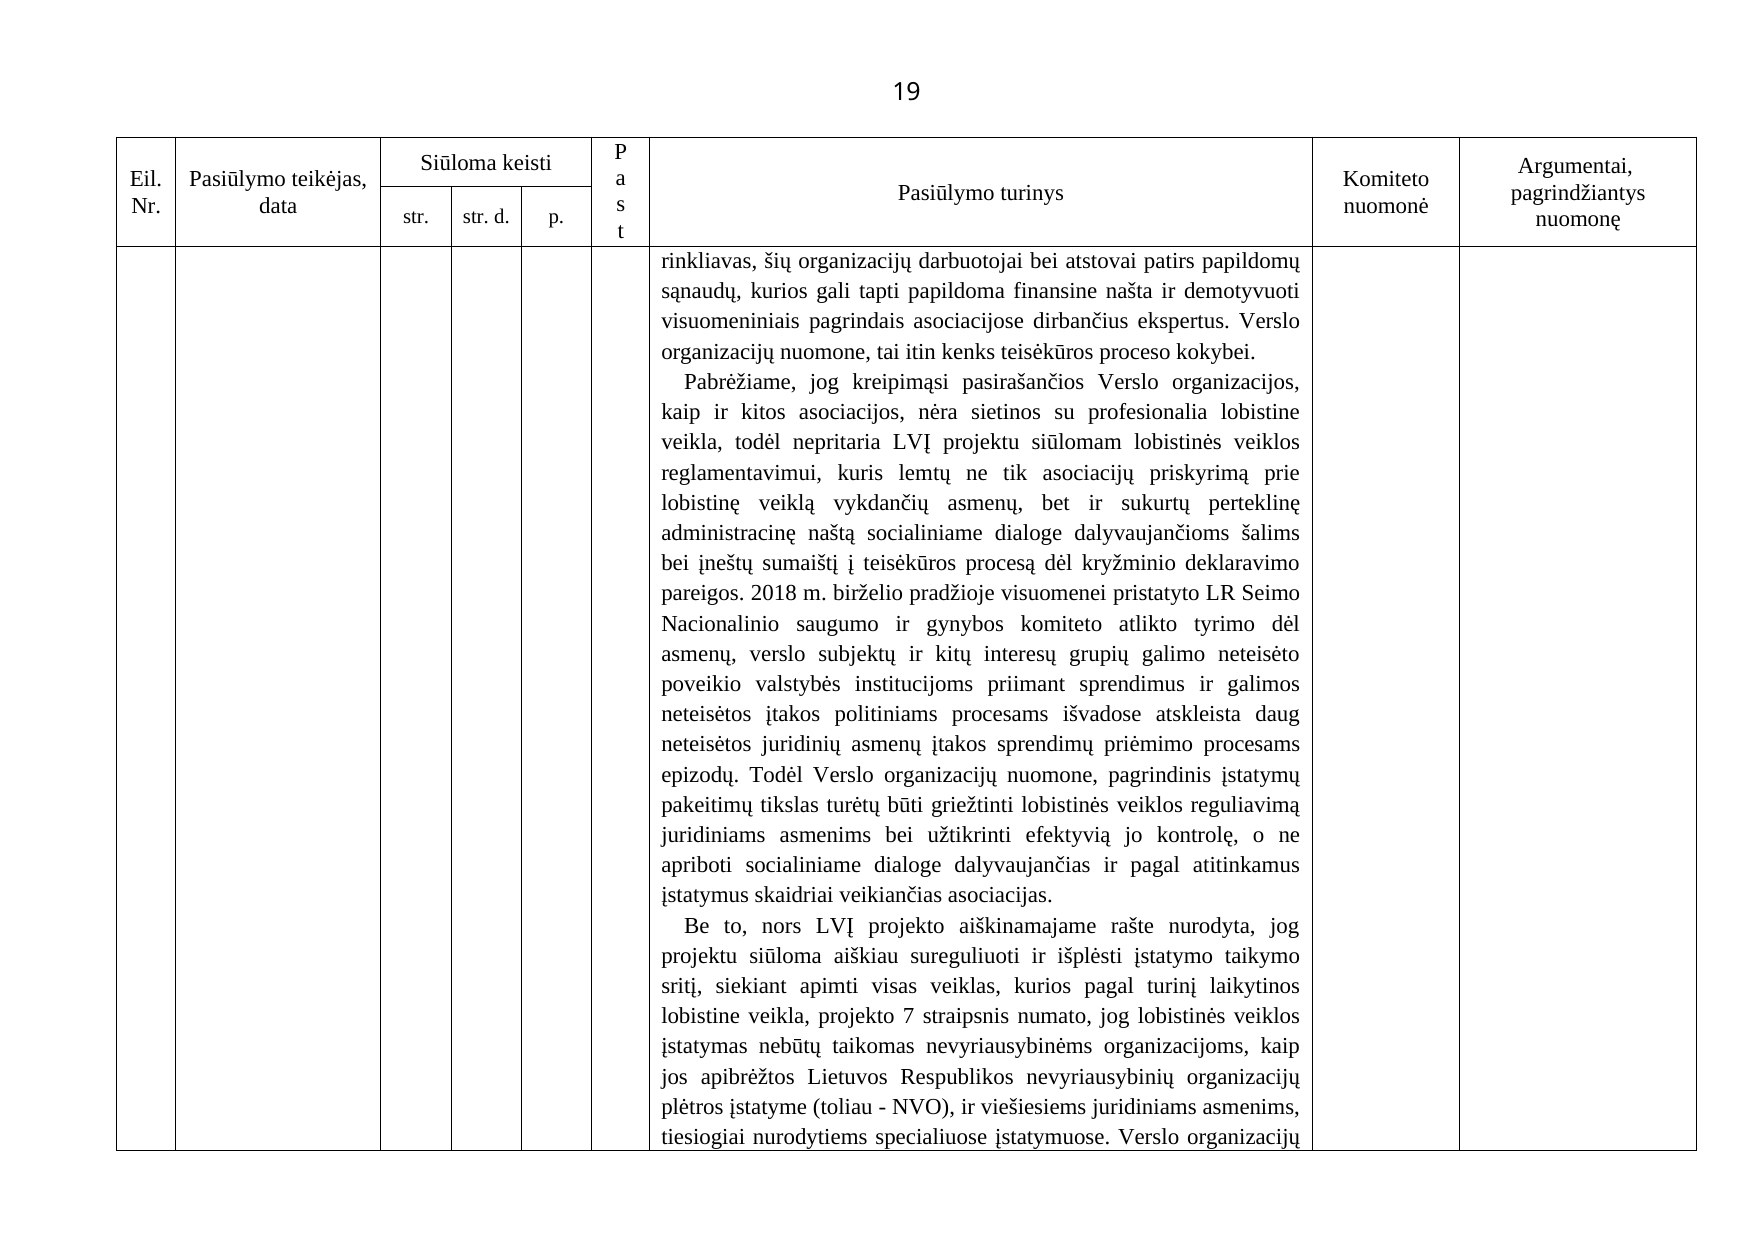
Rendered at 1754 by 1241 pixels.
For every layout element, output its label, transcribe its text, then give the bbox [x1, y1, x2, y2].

table_header Siūloma keisti [381, 138, 591, 186]
table_cell [1313, 247, 1459, 1149]
table_cell [452, 247, 521, 1149]
table_header Pasiūlymo turinys [650, 138, 1312, 246]
table_cell [522, 247, 591, 1149]
table_cell [592, 247, 649, 1149]
table_cell [381, 247, 451, 1149]
table_cell str. [381, 187, 451, 246]
table_cell [1460, 247, 1696, 1149]
table_cell rinkliavas, šių organizacijų darbuotojai bei atstovai patirs papildomų sąnaudų, kurios gali tapti papildoma finansine našta ir demotyvuoti visuomeniniais pagrindais asociacijose dirbančius ekspertus. Verslo organizacijų nuomone, tai itin kenks teisėkūros proceso kokybei. Pabrėžiame, jog kreipimąsi pasirašančios Verslo organizacijos, kaip ir kitos asociacijos, nėra sietinos su profesionalia lobistine veikla, todėl nepritaria LVĮ projektu siūlomam lobistinės veiklos reglamentavimui, kuris lemtų ne tik asociacijų priskyrimą prie lobistinę veiklą vykdančių asmenų, bet ir sukurtų perteklinę administracinę naštą socialiniame dialoge dalyvaujančioms šalims bei įneštų sumaištį į teisėkūros procesą dėl kryžminio deklaravimo pareigos. 2018 m. birželio pradžioje visuomenei pristatyto LR Seimo Nacionalinio saugumo ir gynybos komiteto atlikto tyrimo dėl asmenų, verslo subjektų ir kitų interesų grupių galimo neteisėto poveikio valstybės institucijoms priimant sprendimus ir galimos neteisėtos įtakos politiniams procesams išvadose atskleista daug neteisėtos juridinių asmenų įtakos sprendimų priėmimo procesams epizodų. Todėl Verslo organizacijų nuomone, pagrindinis įstatymų pakeitimų tikslas turėtų būti griežtinti lobistinės veiklos reguliavimą juridiniams asmenims bei užtikrinti efektyvią jo kontrolę, o ne apriboti socialiniame dialoge dalyvaujančias ir pagal atitinkamus įstatymus skaidriai veikiančias asociacijas. Be to, nors LVĮ projekto aiškinamajame rašte nurodyta, jog projektu siūloma aiškiau sureguliuoti ir išplėsti įstatymo taikymo sritį, siekiant apimti visas veiklas, kurios pagal turinį laikytinos lobistine veikla, projekto 7 straipsnis numato, jog lobistinės veiklos įstatymas nebūtų taikomas nevyriausybinėms organizacijoms, kaip jos apibrėžtos Lietuvos Respublikos nevyriausybinių organizacijų plėtros įstatyme (toliau - NVO), ir viešiesiems juridiniams asmenims, tiesiogiai nurodytiems specialiuose įstatymuose. Verslo organizacijų [650, 247, 1312, 1149]
table_header Argumentai, pagrindžiantys nuomonę [1460, 138, 1696, 246]
table_cell p. [522, 187, 591, 246]
table_cell [176, 247, 380, 1149]
table_header Pasiūlymo teikėjas, data [176, 138, 380, 246]
table_cell str. d. [452, 187, 521, 246]
table_header Pastabos [592, 138, 649, 246]
table_header Komiteto nuomonė [1313, 138, 1459, 246]
table_header Eil. Nr. [117, 138, 175, 246]
table_cell [117, 247, 175, 1149]
